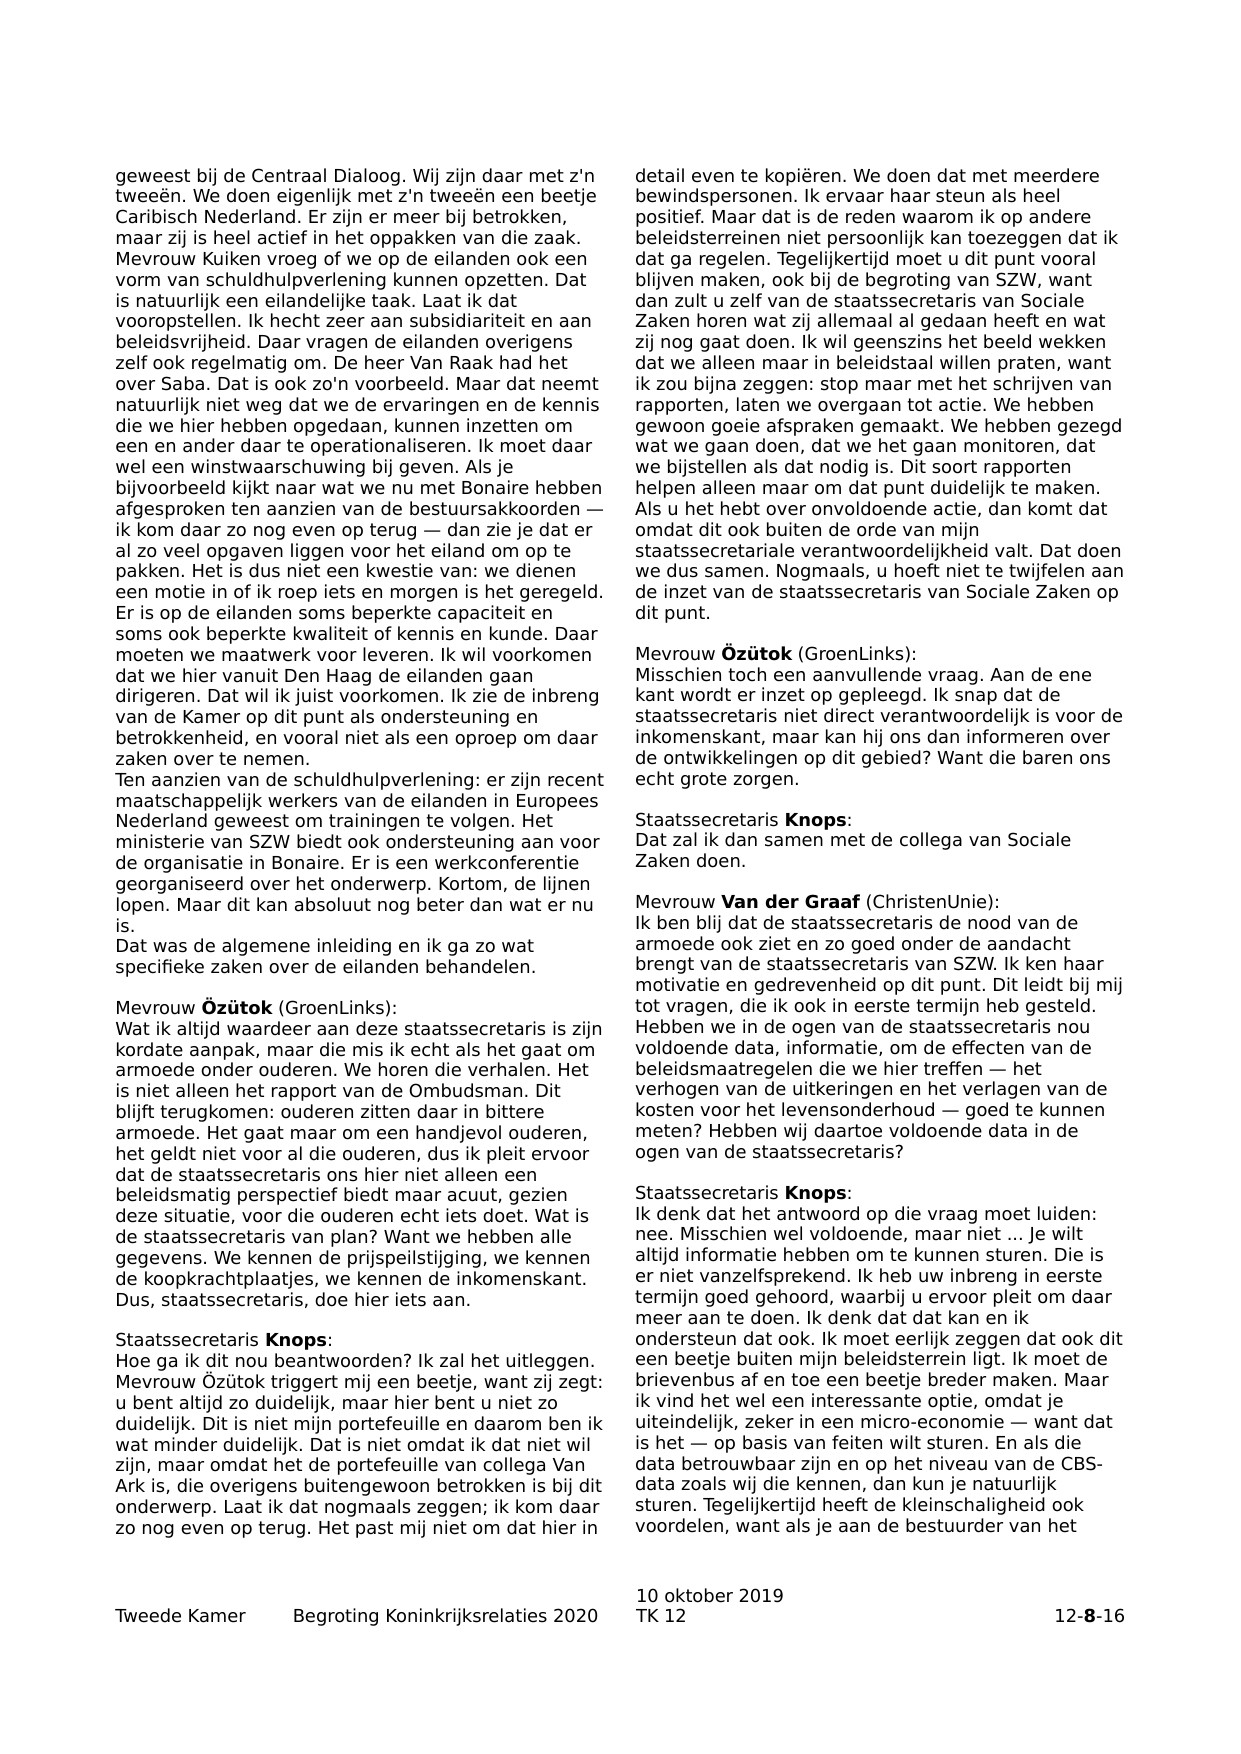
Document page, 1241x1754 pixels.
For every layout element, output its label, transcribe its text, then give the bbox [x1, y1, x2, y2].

text Staatssecretaris Knops: [635, 809, 1125, 830]
text Ik denk dat het antwoord op die vraag moet luiden: nee. Misschien wel voldoende, maar niet ... Je wilt altijd informatie hebben om te kunnen sturen. Die is er niet vanzelfsprekend. Ik heb uw inbreng in eerste termijn goed gehoord, waarbij u ervoor pleit om daar meer aan te doen. Ik denk dat dat kan en ik ondersteun dat ook. Ik moet eerlijk zeggen dat ook dit een beetje buiten mijn beleidsterrein ligt. Ik moet de brievenbus af en toe een beetje breder maken. Maar ik vind het wel een interessante optie, omdat je uiteindelijk, zeker in een micro-economie — want dat is het — op basis van feiten wilt sturen. En als die data betrouwbaar zijn en op het niveau van de CBS-data zoals wij die kennen, dan kun je natuurlijk sturen. Tegelijkertijd heeft de kleinschaligheid ook voordelen, want als je aan de bestuurder van het [635, 1203, 1125, 1537]
text Mevrouw Kuiken vroeg of we op de eilanden ook een vorm van schuldhulpverlening kunnen opzetten. Dat is natuurlijk een eilandelijke taak. Laat ik dat vooropstellen. Ik hecht zeer aan subsidiariteit en aan beleidsvrijheid. Daar vragen de eilanden overigens zelf ook regelmatig om. De heer Van Raak had het over Saba. Dat is ook zo'n voorbeeld. Maar dat neemt natuurlijk niet weg dat we de ervaringen en de kennis die we hier hebben opgedaan, kunnen inzetten om een en ander daar te operationaliseren. Ik moet daar wel een winstwaarschuwing bij geven. Als je bijvoorbeeld kijkt naar wat we nu met Bonaire hebben afgesproken ten aanzien van de bestuursakkoorden — ik kom daar zo nog even op terug — dan zie je dat er al zo veel opgaven liggen voor het eiland om op te pakken. Het is dus niet een kwestie van: we dienen een motie in of ik roep iets en morgen is het geregeld. Er is op de eilanden soms beperkte capaciteit en soms ook beperkte kwaliteit of kennis en kunde. Daar moeten we maatwerk voor leveren. Ik wil voorkomen dat we hier vanuit Den Haag de eilanden gaan dirigeren. Dat wil ik juist voorkomen. Ik zie de inbreng van de Kamer op dit punt als ondersteuning en betrokkenheid, en vooral niet als een oproep om daar zaken over te nemen. [115, 249, 605, 769]
text Wat ik altijd waardeer aan deze staatssecretaris is zijn kordate aanpak, maar die mis ik echt als het gaat om armoede onder ouderen. We horen die verhalen. Het is niet alleen het rapport van de Ombudsman. Dit blijft terugkomen: ouderen zitten daar in bittere armoede. Het gaat maar om een handjevol ouderen, het geldt niet voor al die ouderen, dus ik pleit ervoor dat de staatssecretaris ons hier niet alleen een beleidsmatig perspectief biedt maar acuut, gezien deze situatie, voor die ouderen echt iets doet. Wat is de staatssecretaris van plan? Want we hebben alle gegevens. We kennen de prijspeilstijging, we kennen de koopkrachtplaatjes, we kennen de inkomenskant. Dus, staatssecretaris, doe hier iets aan. [115, 1018, 605, 1310]
text Mevrouw Van der Graaf (ChristenUnie): [635, 892, 1125, 912]
text Misschien toch een aanvullende vraag. Aan de ene kant wordt er inzet op gepleegd. Ik snap dat de staatssecretaris niet direct verantwoordelijk is voor de inkomenskant, maar kan hij ons dan informeren over de ontwikkelingen op dit gebied? Want die baren ons echt grote zorgen. [635, 664, 1125, 789]
text geweest bij de Centraal Dialoog. Wij zijn daar met z'n tweeën. We doen eigenlijk met z'n tweeën een beetje Caribisch Nederland. Er zijn er meer bij betrokken, maar zij is heel actief in het oppakken van die zaak. [115, 165, 605, 249]
text Dat was de algemene inleiding en ik ga zo wat specifieke zaken over de eilanden behandelen. [115, 936, 605, 978]
text Dat zal ik dan samen met de collega van Sociale Zaken doen. [635, 830, 1125, 872]
text Staatssecretaris Knops: [115, 1330, 605, 1351]
text Ik ben blij dat de staatssecretaris de nood van de armoede ook ziet en zo goed onder de aandacht brengt van de staatssecretaris van SZW. Ik ken haar motivatie en gedrevenheid op dit punt. Dit leidt bij mij tot vragen, die ik ook in eerste termijn heb gesteld. Hebben we in de ogen van de staatssecretaris nou voldoende data, informatie, om de effecten van de beleidsmaatregelen die we hier treffen — het verhogen van de uitkeringen en het verlagen van de kosten voor het levensonderhoud — goed te kunnen meten? Hebben wij daartoe voldoende data in de ogen van de staatssecretaris? [635, 912, 1125, 1162]
text Staatssecretaris Knops: [635, 1182, 1125, 1203]
text detail even te kopiëren. We doen dat met meerdere bewindspersonen. Ik ervaar haar steun als heel positief. Maar dat is de reden waarom ik op andere beleidsterreinen niet persoonlijk kan toezeggen dat ik dat ga regelen. Tegelijkertijd moet u dit punt vooral blijven maken, ook bij de begroting van SZW, want dan zult u zelf van de staatssecretaris van Sociale Zaken horen wat zij allemaal al gedaan heeft en wat zij nog gaat doen. Ik wil geenszins het beeld wekken dat we alleen maar in beleidstaal willen praten, want ik zou bijna zeggen: stop maar met het schrijven van rapporten, laten we overgaan tot actie. We hebben gewoon goeie afspraken gemaakt. We hebben gezegd wat we gaan doen, dat we het gaan monitoren, dat we bijstellen als dat nodig is. Dit soort rapporten helpen alleen maar om dat punt duidelijk te maken. Als u het hebt over onvoldoende actie, dan komt dat omdat dit ook buiten de orde van mijn staatssecretariale verantwoordelijkheid valt. Dat doen we dus samen. Nogmaals, u hoeft niet te twijfelen aan de inzet van de staatssecretaris van Sociale Zaken op dit punt. [635, 165, 1125, 624]
text Mevrouw Özütok (GroenLinks): [115, 998, 605, 1018]
text Hoe ga ik dit nou beantwoorden? Ik zal het uitleggen. Mevrouw Özütok triggert mij een beetje, want zij zegt: u bent altijd zo duidelijk, maar hier bent u niet zo duidelijk. Dit is niet mijn portefeuille en daarom ben ik wat minder duidelijk. Dat is niet omdat ik dat niet wil zijn, maar omdat het de portefeuille van collega Van Ark is, die overigens buitengewoon betrokken is bij dit onderwerp. Laat ik dat nogmaals zeggen; ik kom daar zo nog even op terug. Het past mij niet om dat hier in [115, 1351, 605, 1538]
text Ten aanzien van de schuldhulpverlening: er zijn recent maatschappelijk werkers van de eilanden in Europees Nederland geweest om trainingen te volgen. Het ministerie van SZW biedt ook ondersteuning aan voor de organisatie in Bonaire. Er is een werkconferentie georganiseerd over het onderwerp. Kortom, de lijnen lopen. Maar dit kan absoluut nog beter dan wat er nu is. [115, 769, 605, 936]
text Mevrouw Özütok (GroenLinks): [635, 644, 1125, 664]
